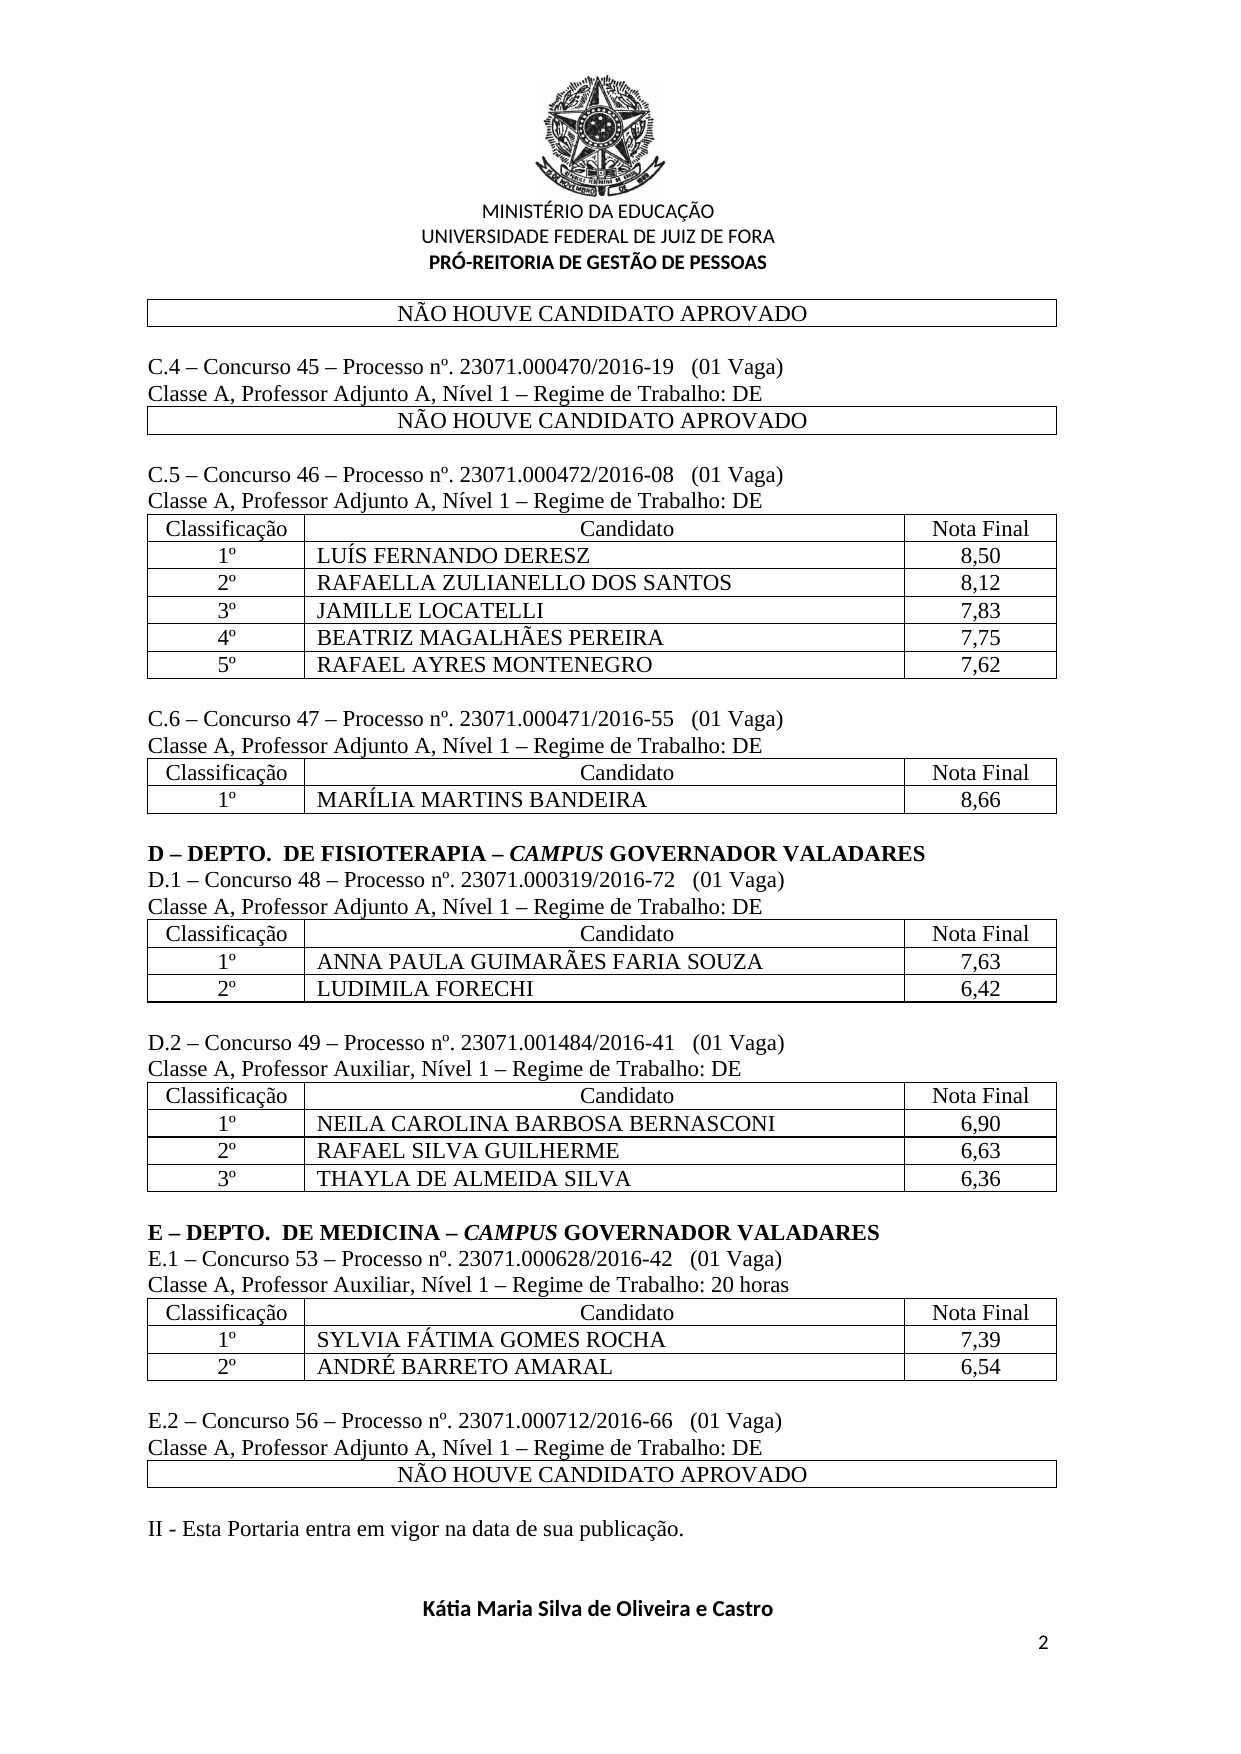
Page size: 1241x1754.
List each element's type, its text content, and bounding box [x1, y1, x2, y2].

table_cell 1º [148, 786, 304, 813]
table_header Candidato [305, 1083, 904, 1109]
table_cell 6,54 [905, 1354, 1056, 1380]
table_cell RAFAEL SILVA GUILHERME [305, 1138, 904, 1164]
table_cell 8,66 [905, 786, 1056, 813]
table_cell RAFAELLA ZULIANELLO DOS SANTOS [305, 569, 904, 596]
subtitle C.4 – Concurso 45 – Processo nº. 23071.000470/2016-19 (01 Vaga) [148, 353, 1093, 380]
table_cell SYLVIA FÁTIMA GOMES ROCHA [305, 1326, 904, 1352]
picture [533, 75, 667, 199]
subtitle Classe A, Professor Adjunto A, Nível 1 – Regime de Trabalho: DE [148, 1433, 1093, 1460]
subtitle D.1 – Concurso 48 – Processo nº. 23071.000319/2016-72 (01 Vaga) [148, 867, 1093, 893]
table_header Classificação [148, 515, 304, 541]
subtitle Classe A, Professor Adjunto A, Nível 1 – Regime de Trabalho: DE [148, 487, 1093, 513]
table_cell 2º [148, 1138, 304, 1164]
table_cell 6,63 [905, 1138, 1056, 1164]
table_cell 8,50 [905, 542, 1056, 568]
table_cell 7,63 [905, 948, 1056, 974]
table_header Classificação [148, 1083, 304, 1109]
subtitle E – DEPTO. DE MEDICINA – CAMPUS GOVERNADOR VALADARES [148, 1218, 1093, 1245]
table_header Candidato [305, 759, 904, 785]
table_cell 7,75 [905, 624, 1056, 651]
table_cell 6,42 [905, 975, 1056, 1001]
table_cell ANNA PAULA GUIMARÃES FARIA SOUZA [305, 948, 904, 974]
subtitle Kátia Maria Silva de Oliveira e Castro [148, 1594, 1048, 1622]
table_cell 1º [148, 948, 304, 974]
table_cell ANDRÉ BARRETO AMARAL [305, 1354, 904, 1380]
table_cell 7,62 [905, 652, 1056, 678]
subtitle Classe A, Professor Auxiliar, Nível 1 – Regime de Trabalho: DE [148, 1055, 1093, 1082]
table_cell 1º [148, 1326, 304, 1352]
table_cell 1º [148, 1110, 304, 1136]
table_header Classificação [148, 759, 304, 785]
table_cell 3º [148, 597, 304, 623]
table_header Candidato [305, 1299, 904, 1325]
table_cell BEATRIZ MAGALHÃES PEREIRA [305, 624, 904, 651]
table_cell LUDIMILA FORECHI [305, 975, 904, 1001]
table_header Classificação [148, 920, 304, 947]
table_header NÃO HOUVE CANDIDATO APROVADO [148, 1461, 1056, 1487]
table_cell 2º [148, 569, 304, 596]
table_cell 6,90 [905, 1110, 1056, 1136]
subtitle C.6 – Concurso 47 – Processo nº. 23071.000471/2016-55 (01 Vaga) [148, 705, 1093, 732]
table_cell 6,36 [905, 1165, 1056, 1191]
table_cell LUÍS FERNANDO DERESZ [305, 542, 904, 568]
subtitle E.2 – Concurso 56 – Processo nº. 23071.000712/2016-66 (01 Vaga) [148, 1407, 1093, 1433]
table_cell JAMILLE LOCATELLI [305, 597, 904, 623]
subtitle D – DEPTO. DE FISIOTERAPIA – CAMPUS GOVERNADOR VALADARES [148, 840, 1093, 867]
table_header Nota Final [905, 920, 1056, 947]
subtitle C.5 – Concurso 46 – Processo nº. 23071.000472/2016-08 (01 Vaga) [148, 461, 1093, 487]
table_cell 2º [148, 1354, 304, 1380]
table_header Nota Final [905, 759, 1056, 785]
table_cell 2º [148, 975, 304, 1001]
table_header Candidato [305, 920, 904, 947]
table_cell 7,83 [905, 597, 1056, 623]
table_header NÃO HOUVE CANDIDATO APROVADO [148, 300, 1056, 326]
table_cell MARÍLIA MARTINS BANDEIRA [305, 786, 904, 813]
table_cell 7,39 [905, 1326, 1056, 1352]
table_cell 5º [148, 652, 304, 678]
subtitle II - Esta Portaria entra em vigor na data de sua publicação. [148, 1515, 1093, 1541]
table_cell 3º [148, 1165, 304, 1191]
subtitle Classe A, Professor Adjunto A, Nível 1 – Regime de Trabalho: DE [148, 380, 1093, 406]
table_header Nota Final [905, 515, 1056, 541]
table_cell NEILA CAROLINA BARBOSA BERNASCONI [305, 1110, 904, 1136]
table_header Nota Final [905, 1299, 1056, 1325]
table_cell THAYLA DE ALMEIDA SILVA [305, 1165, 904, 1191]
subtitle Classe A, Professor Adjunto A, Nível 1 – Regime de Trabalho: DE [148, 893, 1093, 919]
subtitle Classe A, Professor Auxiliar, Nível 1 – Regime de Trabalho: 20 horas [148, 1271, 1093, 1298]
table_header Candidato [305, 515, 904, 541]
subtitle Classe A, Professor Adjunto A, Nível 1 – Regime de Trabalho: DE [148, 732, 1093, 758]
table_header NÃO HOUVE CANDIDATO APROVADO [148, 407, 1056, 433]
table_cell 1º [148, 542, 304, 568]
table_cell 4º [148, 624, 304, 651]
subtitle E.1 – Concurso 53 – Processo nº. 23071.000628/2016-42 (01 Vaga) [148, 1245, 1093, 1271]
table_header Classificação [148, 1299, 304, 1325]
subtitle D.2 – Concurso 49 – Processo nº. 23071.001484/2016-41 (01 Vaga) [148, 1029, 1093, 1055]
table_cell RAFAEL AYRES MONTENEGRO [305, 652, 904, 678]
table_header Nota Final [905, 1083, 1056, 1109]
table_cell 8,12 [905, 569, 1056, 596]
